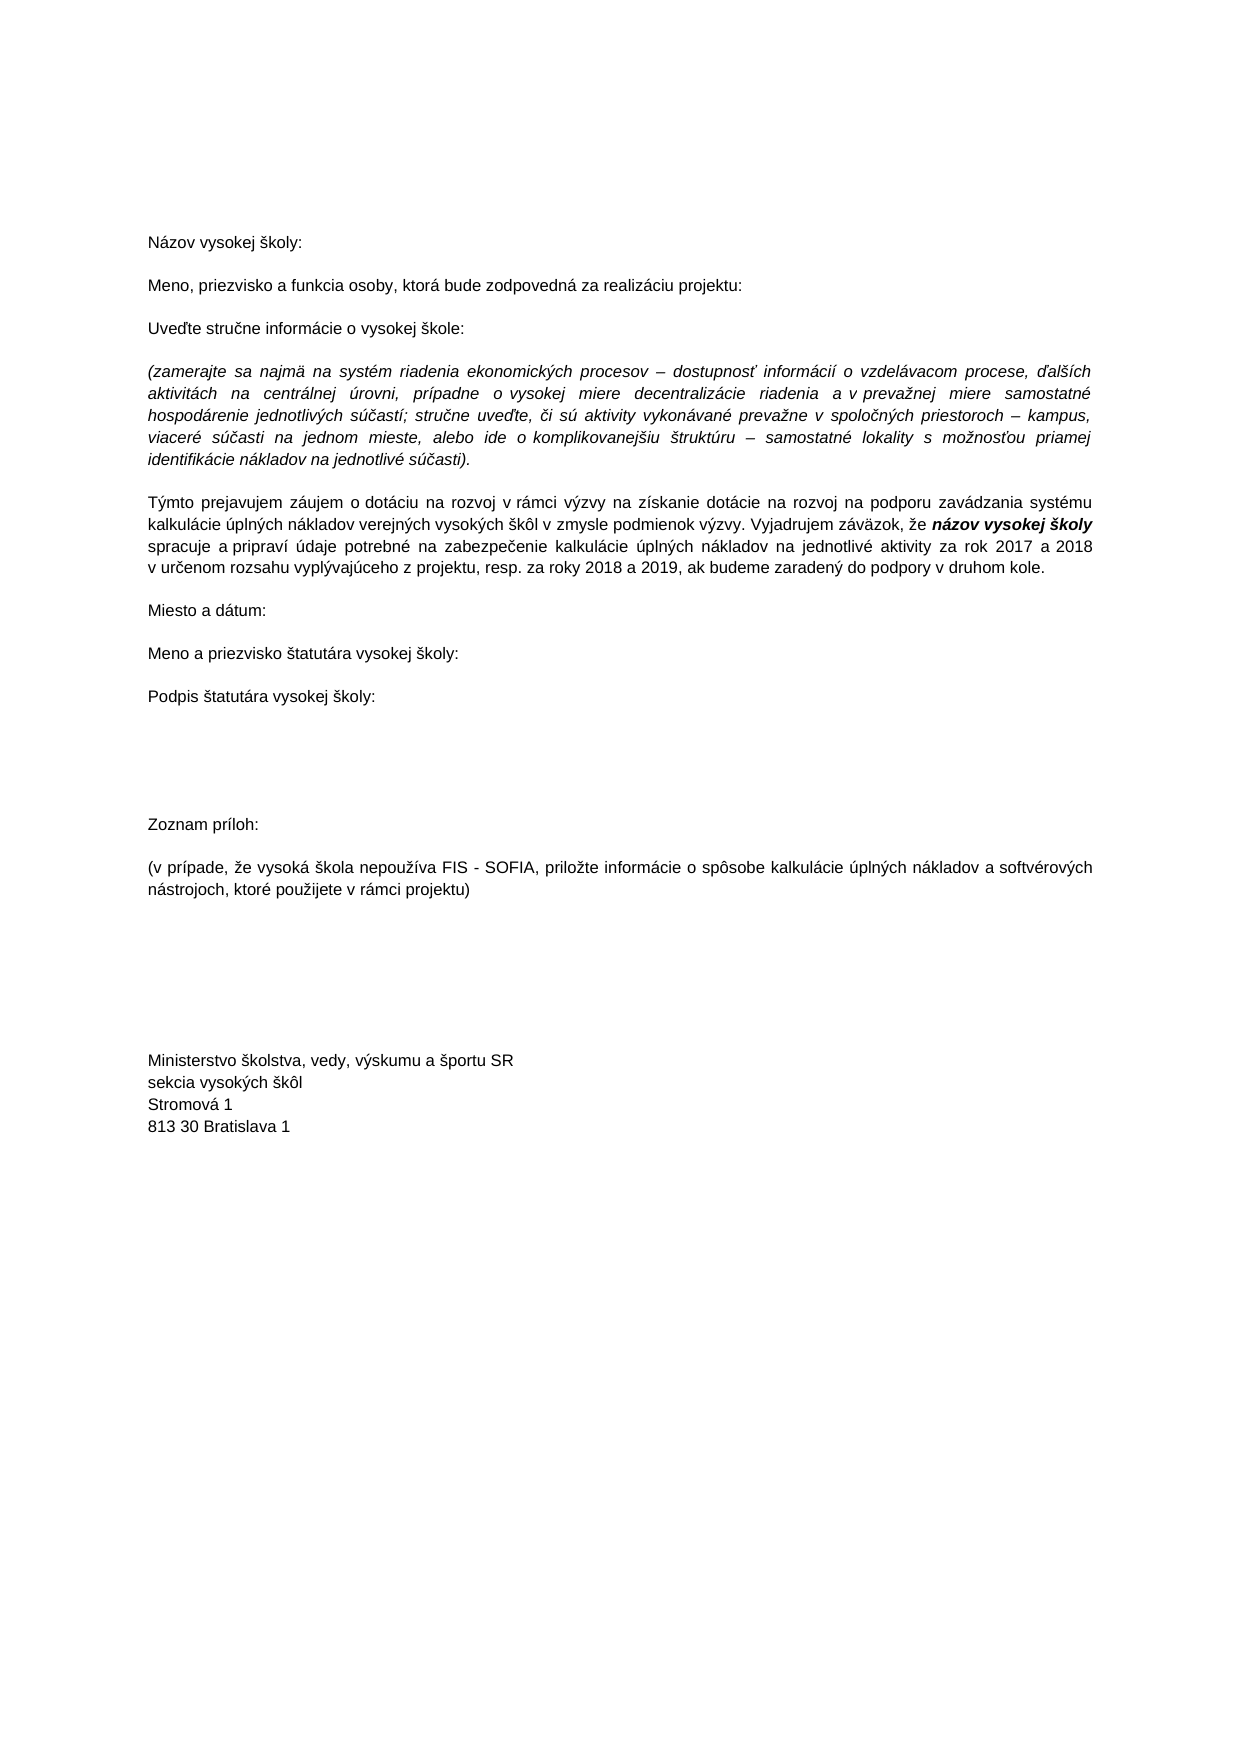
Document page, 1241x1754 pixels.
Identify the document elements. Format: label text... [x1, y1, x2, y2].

text Týmto prejavujem záujem o dotáciu na rozvoj v rámci výzvy na získanie dotácie na rozvoj na podporu zavádzania systému kalkulácie úplných nákladov verejných vysokých škôl v zmysle podmienok výzvy. Vyjadrujem záväzok, že názov vysokej školy spracuje a pripraví údaje potrebné na zabezpečenie kalkulácie úplných nákladov na jednotlivé aktivity za rok 2017 a 2018 v určenom rozsahu vyplývajúceho z projektu, resp. za roky 2018 a 2019, ak budeme zaradený do podpory v druhom kole. [148, 522, 1093, 577]
text sekcia vysokých škôl [302, 1073, 1093, 1092]
text Uveďte stručne informácie o vysokej škole: [464, 319, 1093, 338]
text (v prípade, že vysoká škola nepoužíva FIS - SOFIA, priložte informácie o spôsobe kalkulácie úplných nákladov a softvérových nástrojoch, ktoré použijete v rámci projektu) [148, 877, 1093, 899]
text Miesto a dátum: [266, 601, 1093, 620]
text (zamerajte sa najmä na systém riadenia ekonomických procesov – dostupnosť informácií o vzdelávacom procese, ďalších aktivitách na centrálnej úrovni, prípadne o vysokej miere decentralizácie riadenia a v prevažnej miere samostatné hospodárenie jednotlivých súčastí; stručne uveďte, či sú aktivity vykonávané prevažne v spoločných priestoroch – kampus, viaceré súčasti na jednom mieste, alebo ide o komplikovanejšiu štruktúru – samostatné lokality s možnosťou priamej identifikácie nákladov na jednotlivé súčasti). [148, 425, 1093, 469]
text Podpis štatutára vysokej školy: [376, 687, 1093, 706]
text Stromová 1 [233, 1095, 1093, 1114]
text Ministerstvo školstva, vedy, výskumu a športu SR [514, 1051, 1093, 1070]
text (zamerajte sa najmä na systém riadenia ekonomických procesov – dostupnosť informácií o vzdelávacom procese, ďalších aktivitách na centrálnej úrovni, prípadne o vysokej miere decentralizácie riadenia a v prevažnej miere samostatné hospodárenie jednotlivých súčastí; stručne uveďte, či sú aktivity vykonávané prevažne v spoločných priestoroch – kampus, viaceré súčasti na jednom mieste, alebo ide o komplikovanejšiu štruktúru – samostatné lokality s možnosťou priamej identifikácie nákladov na jednotlivé súčasti). [148, 381, 1093, 406]
text 813 30 Bratislava 1 [290, 1117, 1093, 1136]
text Meno a priezvisko štatutára vysokej školy: [459, 644, 1093, 663]
text Zoznam príloh: [259, 815, 1093, 834]
text Meno, priezvisko a funkcia osoby, ktorá bude zodpovedná za realizáciu projektu: [743, 276, 1093, 295]
text Názov vysokej školy: [302, 233, 1093, 252]
